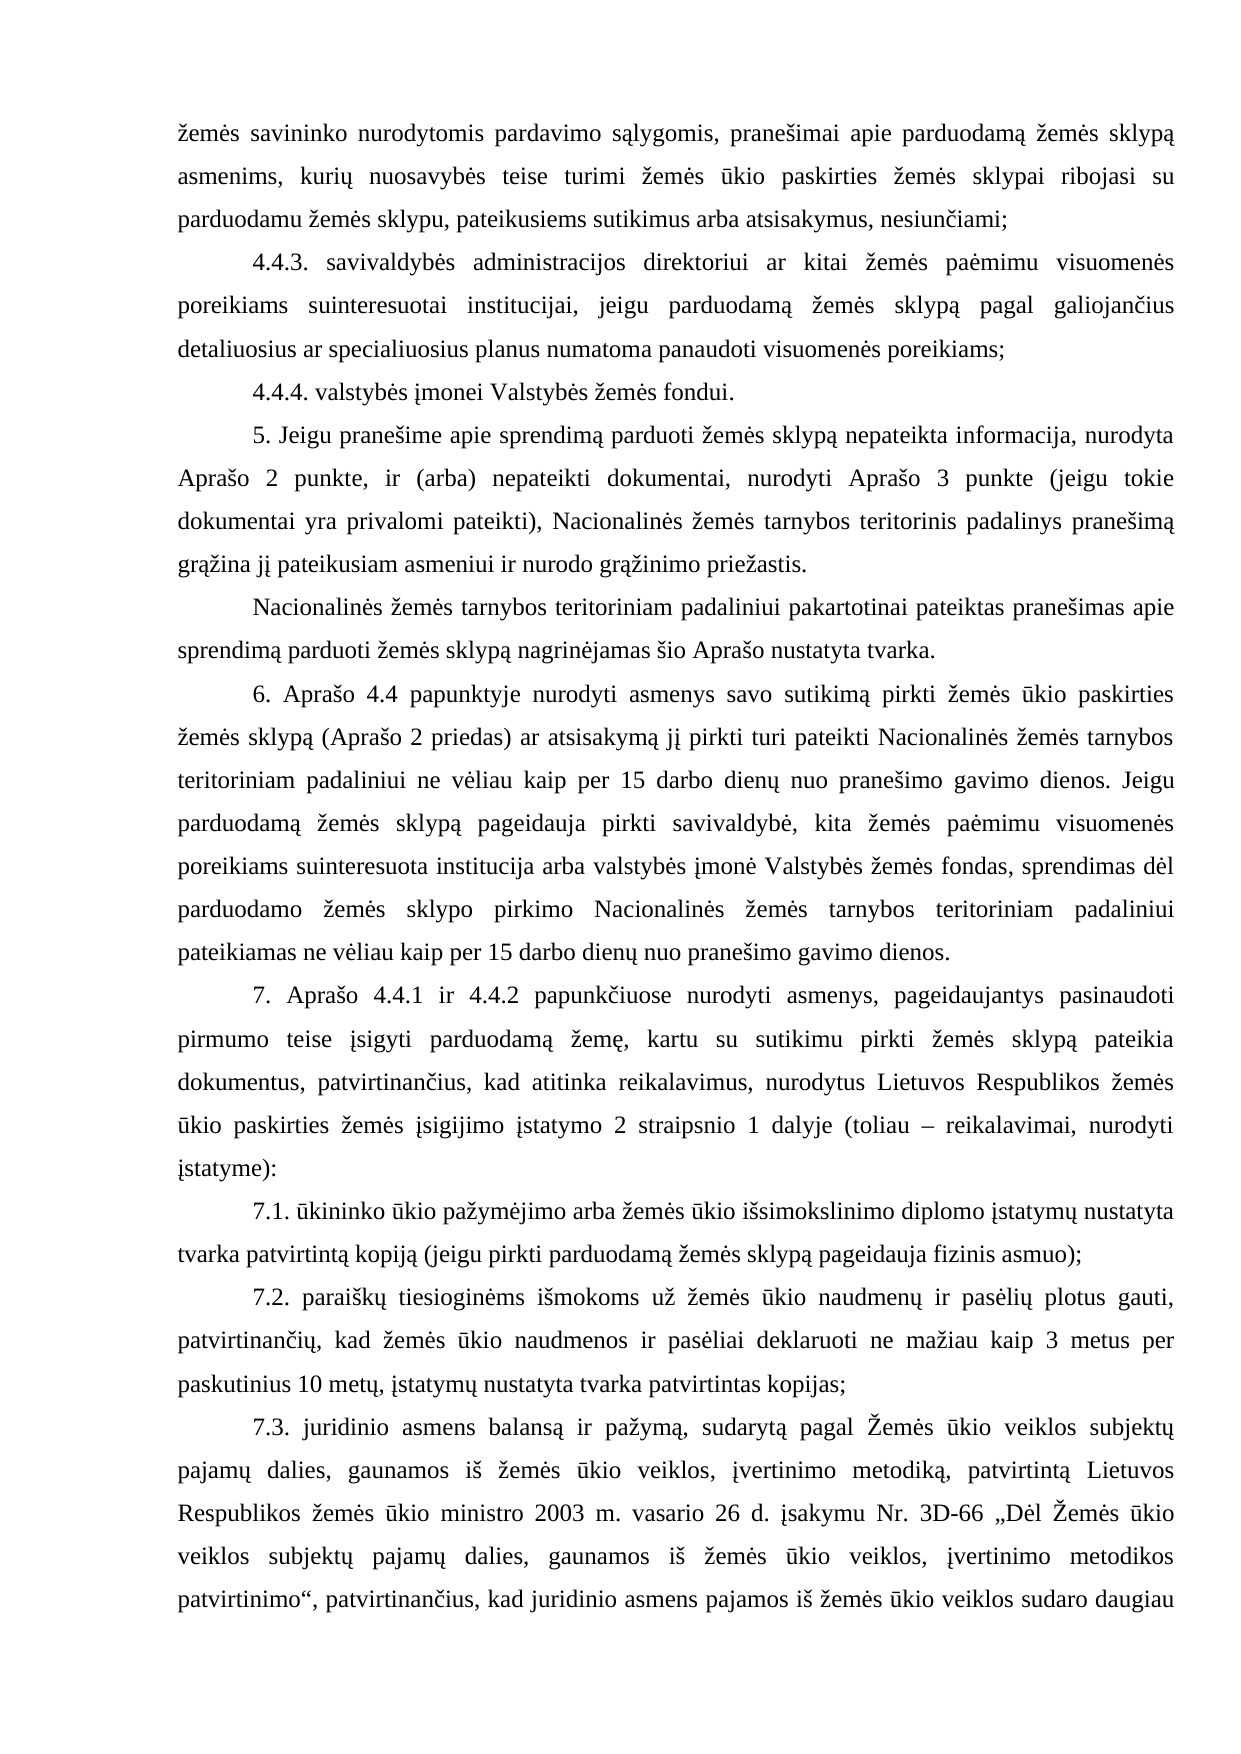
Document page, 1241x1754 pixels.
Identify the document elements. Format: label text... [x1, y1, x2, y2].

text 6. Aprašo 4.4 papunktyje nurodyti asmenys savo sutikimą pirkti žemės ūkio paskirties žemės sklypą (Aprašo 2 priedas) ar atsisakymą jį pirkti turi pateikti Nacionalinės žemės tarnybos teritoriniam padaliniui ne vėliau kaip per 15 darbo dienų nuo pranešimo gavimo dienos. Jeigu parduodamą žemės sklypą pageidauja pirkti savivaldybė, kita žemės paėmimu visuomenės poreikiams suinteresuota institucija arba valstybės įmonė Valstybės žemės fondas, sprendimas dėl parduodamo žemės sklypo pirkimo Nacionalinės žemės tarnybos teritoriniam padaliniui pateikiamas ne vėliau kaip per 15 darbo dienų nuo pranešimo gavimo dienos. [177, 679, 1175, 966]
text Nacionalinės žemės tarnybos teritoriniam padaliniui pakartotinai pateiktas pranešimas apie sprendimą parduoti žemės sklypą nagrinėjamas šio Aprašo nustatyta tvarka. [177, 592, 1175, 664]
text 7.2. paraiškų tiesioginėms išmokoms už žemės ūkio naudmenų ir pasėlių plotus gauti, patvirtinančių, kad žemės ūkio naudmenos ir pasėliai deklaruoti ne mažiau kaip 3 metus per paskutinius 10 metų, įstatymų nustatyta tvarka patvirtintas kopijas; [177, 1282, 1175, 1397]
text 7.3. juridinio asmens balansą ir pažymą, sudarytą pagal Žemės ūkio veiklos subjektų pajamų dalies, gaunamos iš žemės ūkio veiklos, įvertinimo metodiką, patvirtintą Lietuvos Respublikos žemės ūkio ministro 2003 m. vasario 26 d. įsakymu Nr. 3D-66 „Dėl Žemės ūkio veiklos subjektų pajamų dalies, gaunamos iš žemės ūkio veiklos, įvertinimo metodikos patvirtinimo“, patvirtinančius, kad juridinio asmens pajamos iš žemės ūkio veiklos sudaro daugiau [177, 1412, 1175, 1613]
text 7.1. ūkininko ūkio pažymėjimo arba žemės ūkio išsimokslinimo diplomo įstatymų nustatyta tvarka patvirtintą kopiją (jeigu pirkti parduodamą žemės sklypą pageidauja fizinis asmuo); [177, 1196, 1175, 1268]
text žemės savininko nurodytomis pardavimo sąlygomis, pranešimai apie parduodamą žemės sklypą asmenims, kurių nuosavybės teise turimi žemės ūkio paskirties žemės sklypai ribojasi su parduodamu žemės sklypu, pateikusiems sutikimus arba atsisakymus, nesiunčiami; [177, 118, 1175, 233]
text 4.4.3. savivaldybės administracijos direktoriui ar kitai žemės paėmimu visuomenės poreikiams suinteresuotai institucijai, jeigu parduodamą žemės sklypą pagal galiojančius detaliuosius ar specialiuosius planus numatoma panaudoti visuomenės poreikiams; [177, 247, 1175, 362]
text 4.4.4. valstybės įmonei Valstybės žemės fondui. [177, 377, 1175, 406]
text 7. Aprašo 4.4.1 ir 4.4.2 papunkčiuose nurodyti asmenys, pageidaujantys pasinaudoti pirmumo teise įsigyti parduodamą žemę, kartu su sutikimu pirkti žemės sklypą pateikia dokumentus, patvirtinančius, kad atitinka reikalavimus, nurodytus Lietuvos Respublikos žemės ūkio paskirties žemės įsigijimo įstatymo 2 straipsnio 1 dalyje (toliau – reikalavimai, nurodyti įstatyme): [177, 981, 1175, 1182]
text 5. Jeigu pranešime apie sprendimą parduoti žemės sklypą nepateikta informacija, nurodyta Aprašo 2 punkte, ir (arba) nepateikti dokumentai, nurodyti Aprašo 3 punkte (jeigu tokie dokumentai yra privalomi pateikti), Nacionalinės žemės tarnybos teritorinis padalinys pranešimą grąžina jį pateikusiam asmeniui ir nurodo grąžinimo priežastis. [177, 420, 1175, 578]
